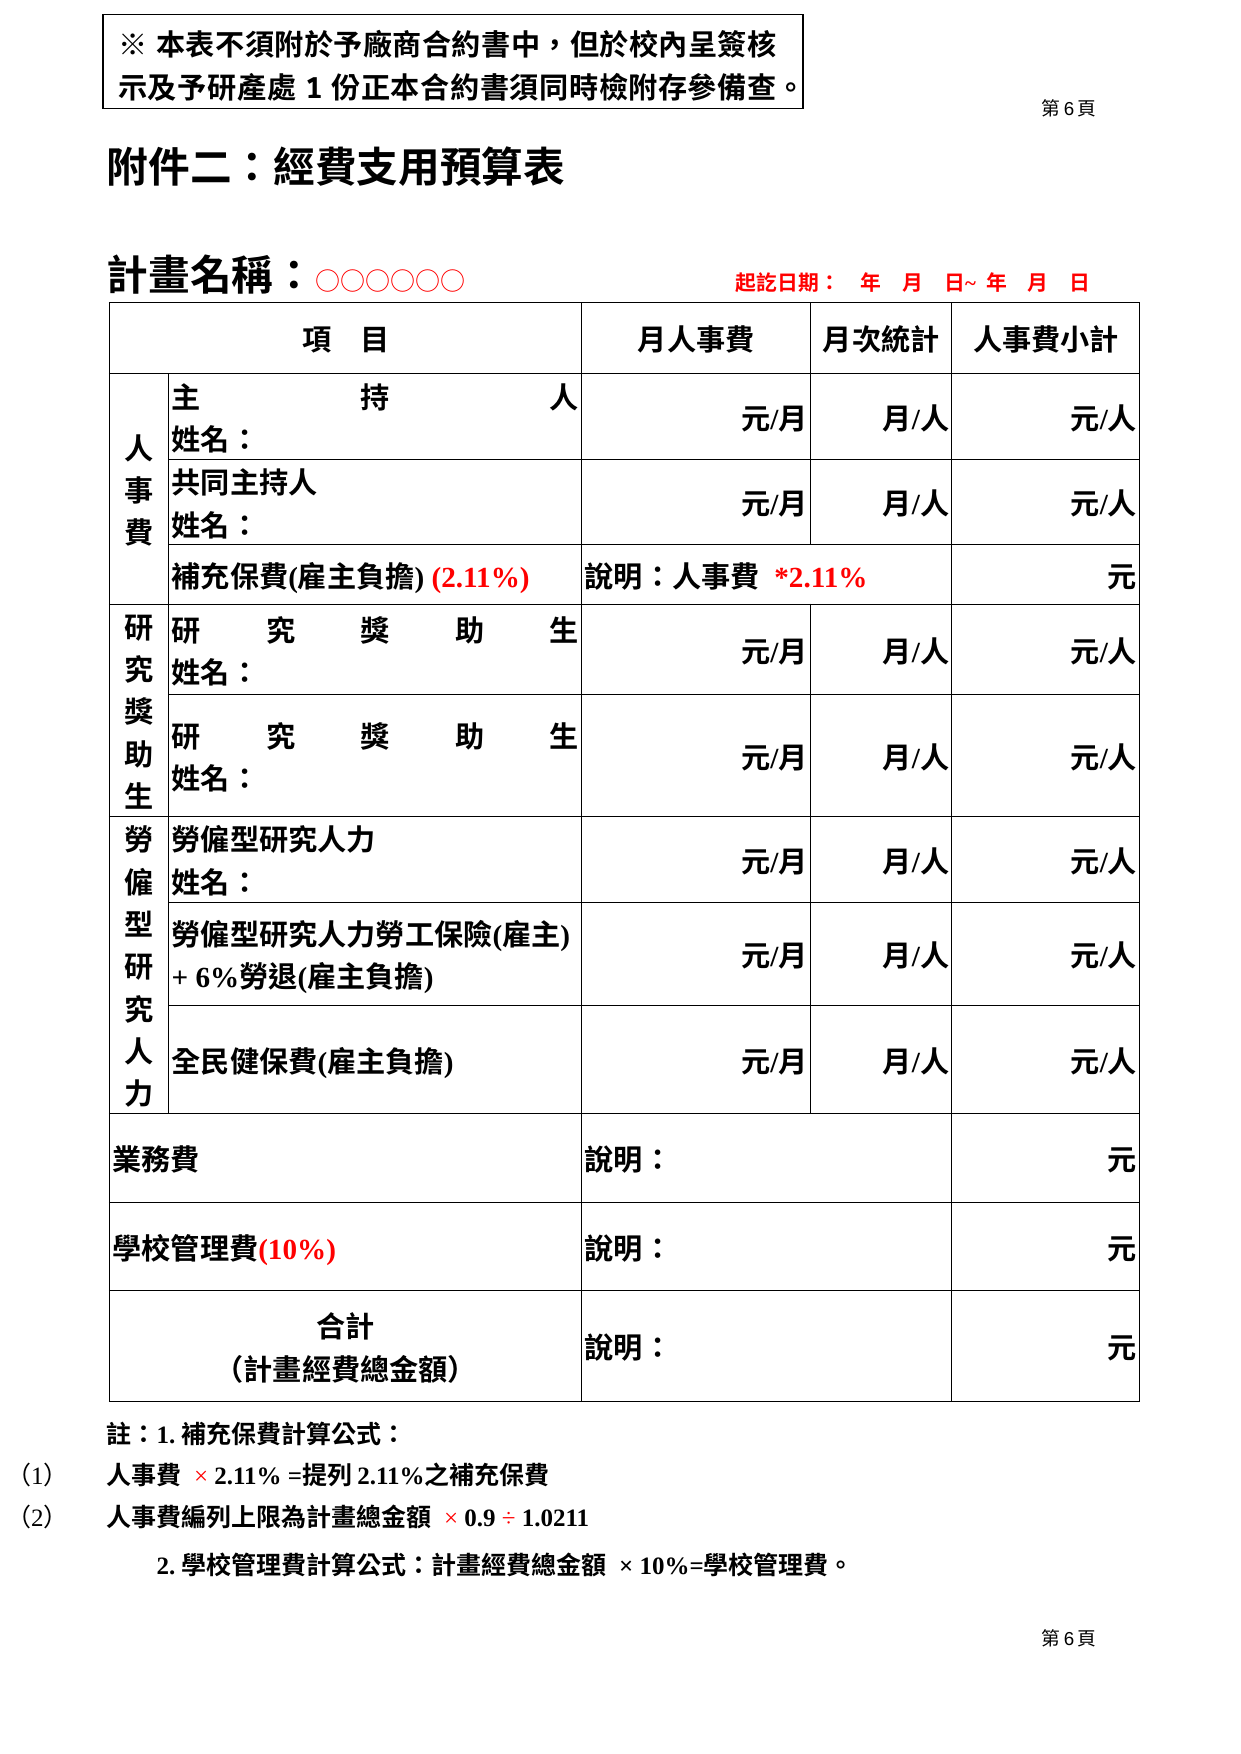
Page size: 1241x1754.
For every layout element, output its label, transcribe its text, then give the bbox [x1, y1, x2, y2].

table_cell 月/人 [811, 695, 951, 816]
table_cell 元/月 [582, 817, 810, 902]
table_cell 元/人 [952, 1006, 1139, 1113]
text 2. 學校管理費計算公式：計畫經費總金額 × 10%=學校管理費。 [106, 1546, 1134, 1582]
table_cell 主持人 姓名： [169, 374, 581, 459]
table_cell 元/人 [952, 605, 1139, 694]
table_cell 說明：人事費 *2.11% [582, 545, 951, 603]
table_cell 元/人 [952, 695, 1139, 816]
table_cell 元 [952, 1114, 1139, 1202]
table_cell 合計 （計畫經費總金額） [110, 1291, 581, 1401]
table_header 人事費小計 [952, 303, 1139, 373]
table_cell 月/人 [811, 903, 951, 1005]
table_cell 元/人 [952, 374, 1139, 459]
table_cell 元/月 [582, 695, 810, 816]
table_cell 勞僱型研究人力 姓名： [169, 817, 581, 902]
table_cell 學校管理費(10%) [110, 1203, 581, 1290]
table_cell 研究獎助生 [110, 605, 168, 816]
table_cell 元/月 [582, 374, 810, 459]
table_cell 補充保費(雇主負擔) (2.11%) [169, 545, 581, 603]
table_cell 人事費 [110, 374, 168, 603]
table_header 項 目 [110, 303, 581, 373]
table_cell 月/人 [811, 460, 951, 544]
table_cell 月/人 [811, 605, 951, 694]
table_cell 說明： [582, 1203, 951, 1290]
table_cell 月/人 [811, 1006, 951, 1113]
list 人事費編列上限為計畫總金額 × 0.9 ÷ 1.0211 [6, 1497, 1119, 1533]
table_cell 元/月 [582, 605, 810, 694]
table_cell 元/月 [582, 903, 810, 1005]
text 計畫名稱：○○○○○○ 起訖日期： 年 月 日~ 年 月 日 [106, 242, 1134, 302]
list 人事費 × 2.11% =提列2.11%之補充保費 [6, 1456, 1119, 1492]
table_cell 月/人 [811, 817, 951, 902]
text 附件二：經費支用預算表 [106, 134, 1134, 194]
table_cell 元 [952, 545, 1139, 603]
table_cell 元/月 [582, 460, 810, 544]
table_cell 元/人 [952, 903, 1139, 1005]
table_cell 共同主持人 姓名： [169, 460, 581, 544]
text 註：1. 補充保費計算公式： [106, 1414, 1134, 1451]
table_cell 元/人 [952, 817, 1139, 902]
table_cell 元/月 [582, 1006, 810, 1113]
table_cell 勞僱型研究人力勞工保險(雇主) + 6%勞退(雇主負擔) [169, 903, 581, 1005]
table_cell 勞僱型 研 究 人 力 [110, 817, 168, 1113]
table_cell 研究獎助生 姓名： [169, 605, 581, 694]
table_cell 元 [952, 1291, 1139, 1401]
table_cell 說明： [582, 1114, 951, 1202]
table_cell 說明： [582, 1291, 951, 1401]
table_cell 元/人 [952, 460, 1139, 544]
table_cell 全民健保費(雇主負擔) [169, 1006, 581, 1113]
table_cell 業務費 [110, 1114, 581, 1202]
table_cell 月/人 [811, 374, 951, 459]
table_cell 元 [952, 1203, 1139, 1290]
table_header 月人事費 [582, 303, 810, 373]
table_header 月次統計 [811, 303, 951, 373]
table_cell 研究獎助生 姓名： [169, 695, 581, 816]
